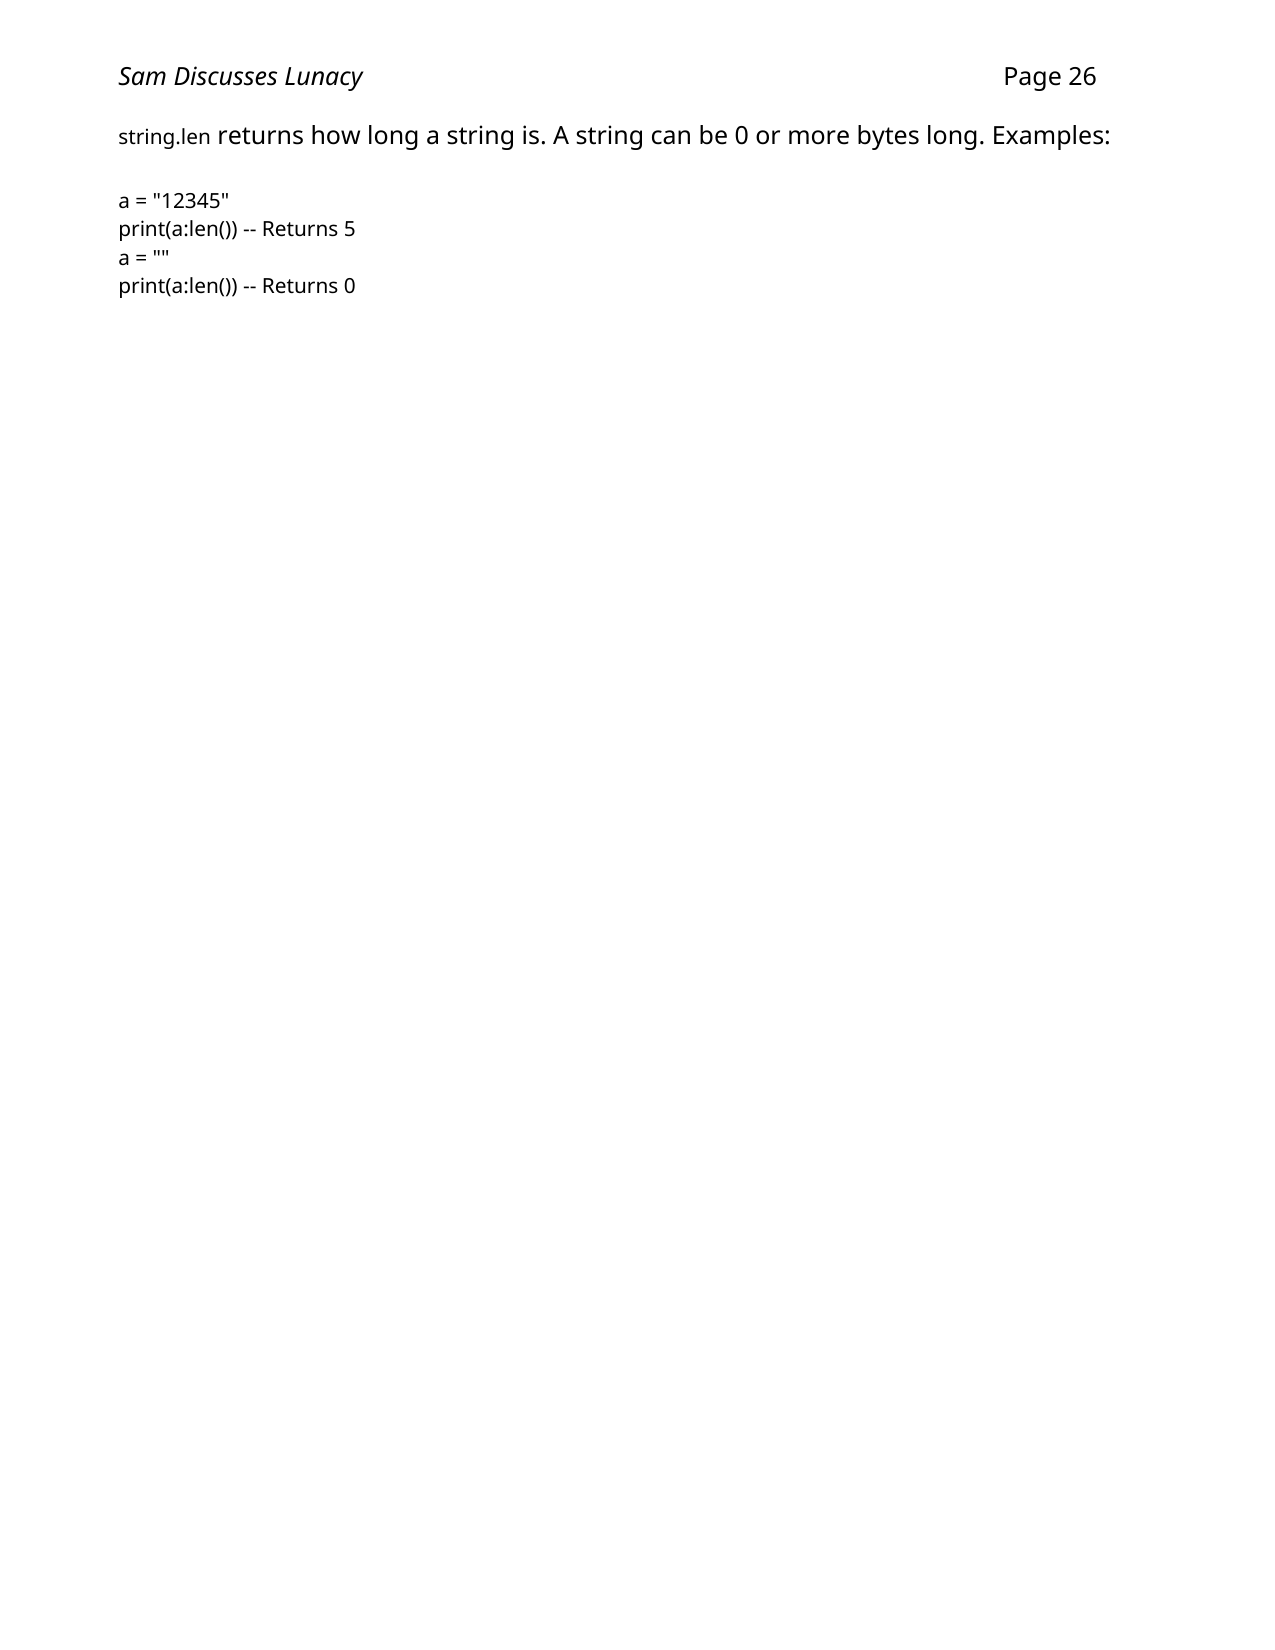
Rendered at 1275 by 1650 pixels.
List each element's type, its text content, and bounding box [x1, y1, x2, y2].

text a = "12345" [118, 186, 1157, 214]
text print(a:len()) -- Returns 0 [118, 271, 1157, 300]
text print(a:len()) -- Returns 5 [118, 214, 1157, 243]
text string.len returns how long a string is. A string can be 0 or more bytes long. Examples: [118, 118, 1157, 152]
text a = "" [118, 243, 1157, 271]
